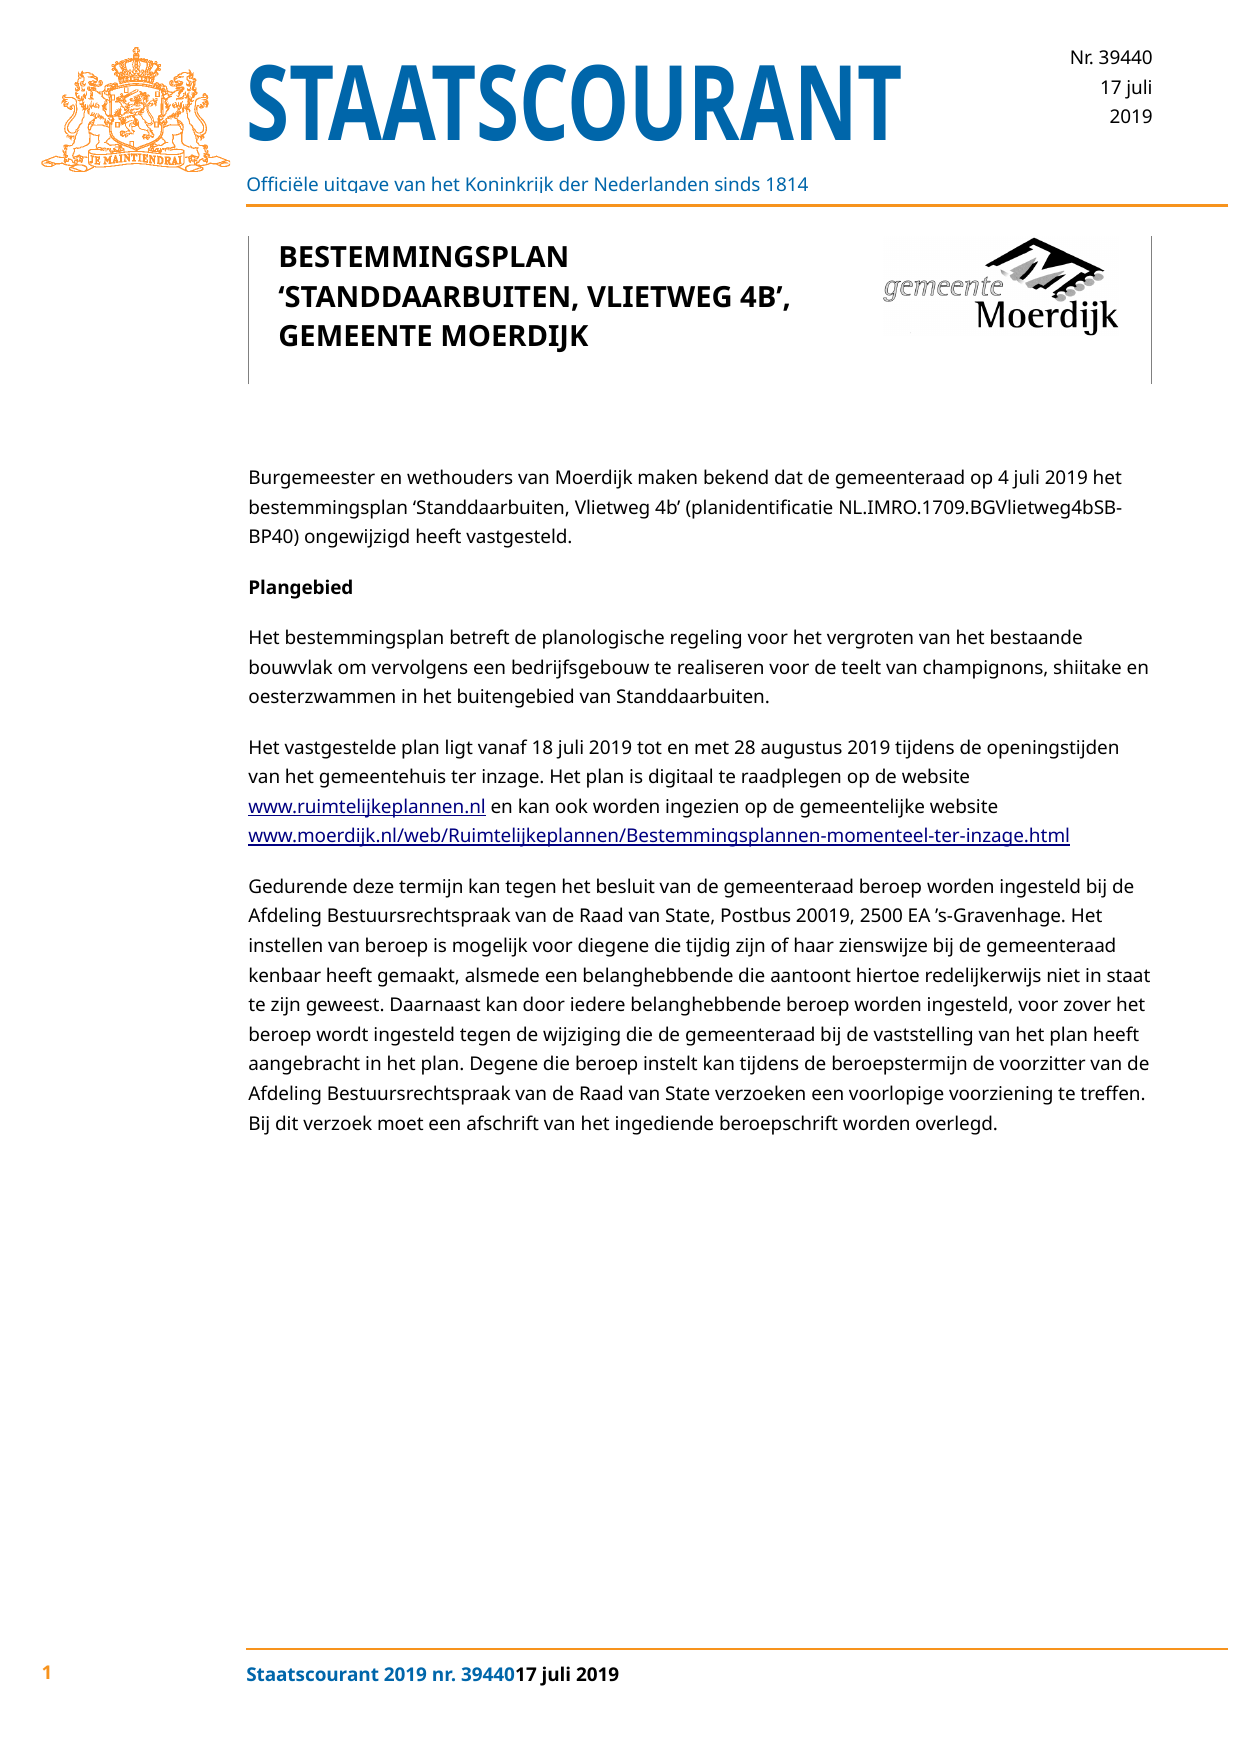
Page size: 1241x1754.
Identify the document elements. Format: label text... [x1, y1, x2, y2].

text Het vastgestelde plan ligt vanaf 18 juli 2019 tot en met 28 augustus 2019 tijdens de openingstijden van het gemeentehuis ter inzage. Het plan is digitaal te raadplegen op de website www.ruimtelijkeplannen.nl en kan ook worden ingezien op de gemeentelijke website www.moerdijk.nl/web/Ruimtelijkeplannen/Bestemmingsplannen-momenteel-ter-inzage.html [248, 734, 1152, 848]
text Gedurende deze termijn kan tegen het besluit van de gemeenteraad beroep worden ingesteld bij de Afdeling Bestuursrechtspraak van de Raad van State, Postbus 20019, 2500 EA ’s-Gravenhage. Het instellen van beroep is mogelijk voor diegene die tijdig zijn of haar zienswijze bij de gemeenteraad kenbaar heeft gemaakt, alsmede een belanghebbende die aantoont hiertoe redelijkerwijs niet in staat te zijn geweest. Daarnaast kan door iedere belanghebbende beroep worden ingesteld, voor zover het beroep wordt ingesteld tegen de wijziging die de gemeenteraad bij de vaststelling van het plan heeft aangebracht in het plan. Degene die beroep instelt kan tijdens de beroepstermijn de voorzitter van de Afdeling Bestuursrechtspraak van de Raad van State verzoeken een voorlopige voorziening te treffen. Bij dit verzoek moet een afschrift van het ingediende beroepschrift worden overlegd. [248, 873, 1152, 1136]
text Het bestemmingsplan betreft de planologische regeling voor het vergroten van het bestaande bouwvlak om vervolgens een bedrijfsgebouw te realiseren voor de teelt van champignons, shiitake en oesterzwammen in het buitengebied van Standdaarbuiten. [248, 624, 1152, 709]
table_header BESTEMMINGSPLAN ‘STANDDAARBUITEN, VLIETWEG 4B’, GEMEENTE MOERDIJK [249, 236, 850, 384]
text Plangebied [248, 574, 1152, 600]
table_header [850, 236, 1151, 384]
picture [41, 47, 231, 172]
text Burgemeester en wethouders van Moerdijk maken bekend dat de gemeenteraad op 4 juli 2019 het bestemmingsplan ‘Standdaarbuiten, Vlietweg 4b’ (planidentificatie NL.IMRO.1709.BGVlietweg4bSB-BP40) ongewijzigd heeft vastgesteld. [248, 464, 1152, 549]
picture [882, 236, 1119, 336]
